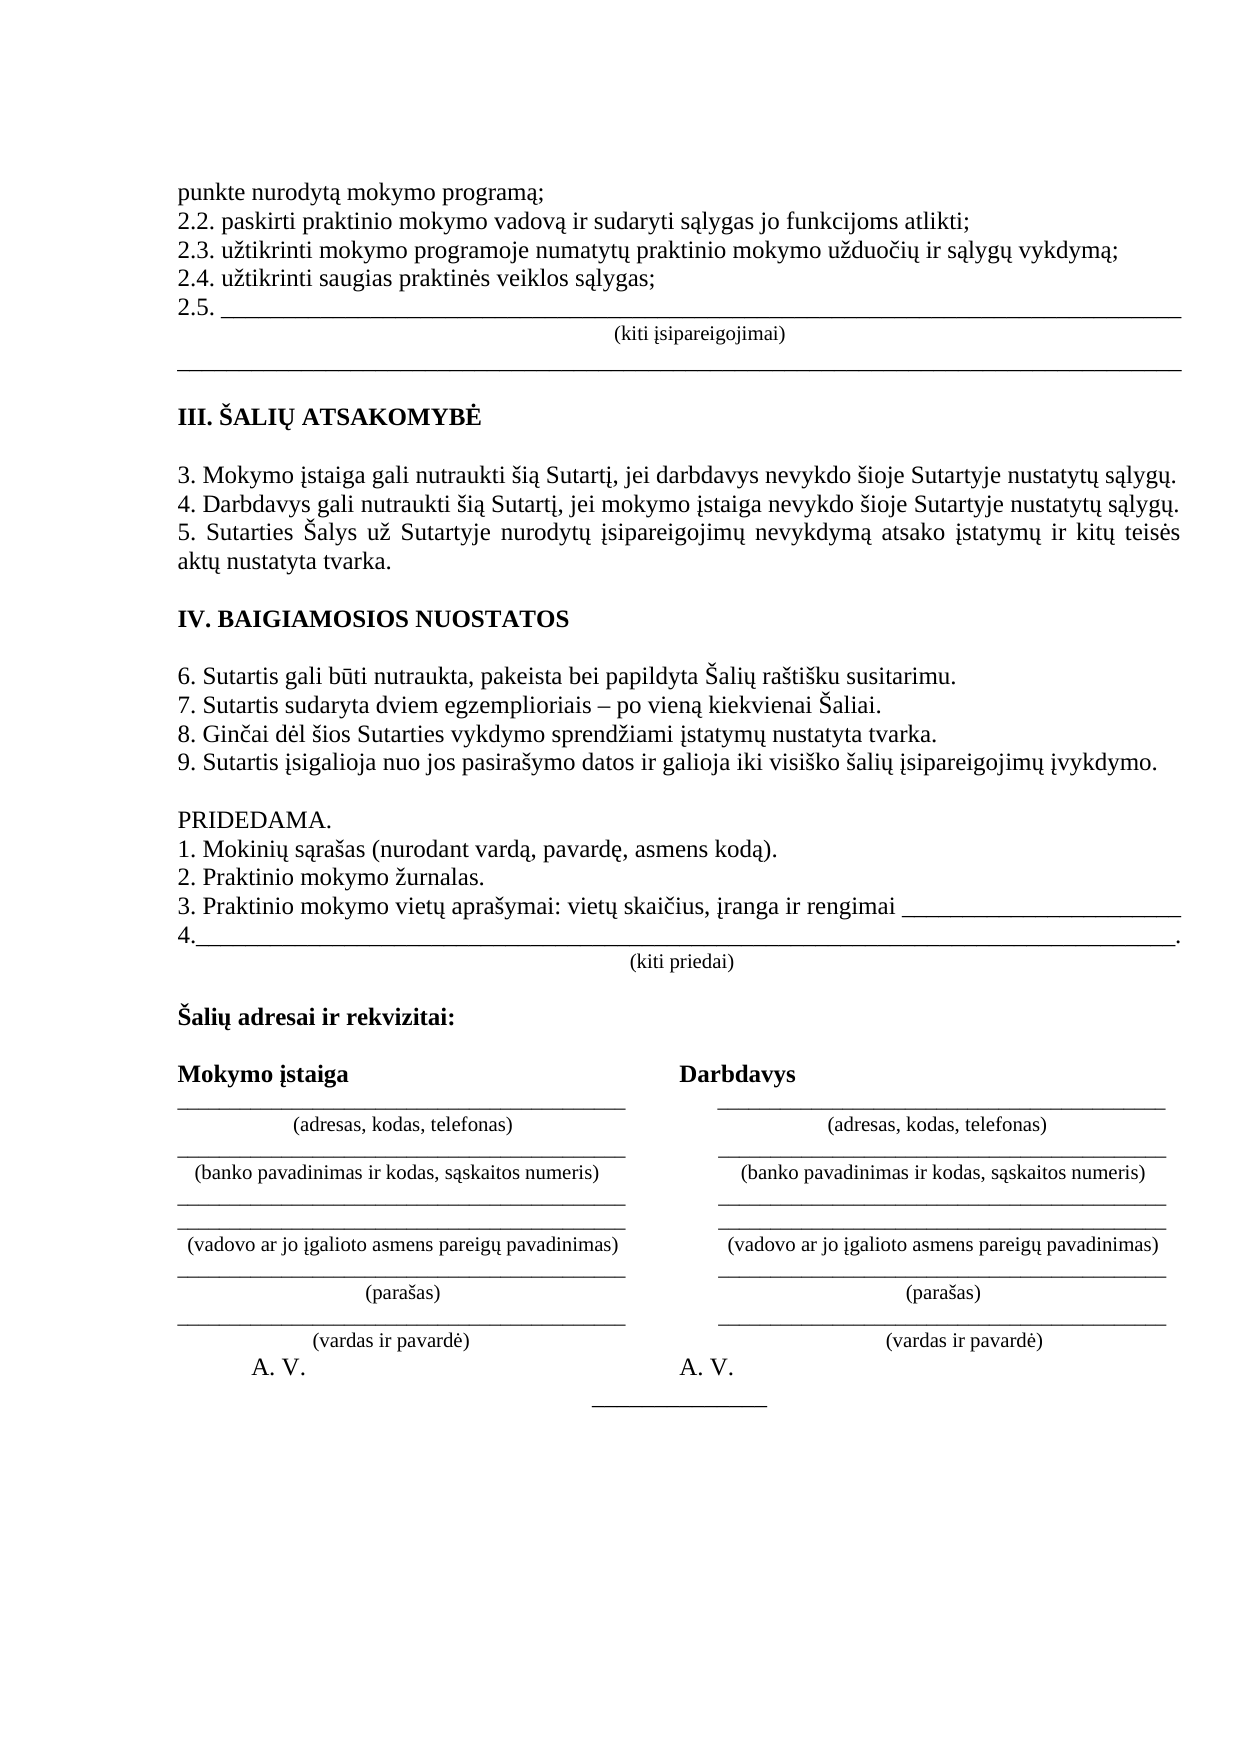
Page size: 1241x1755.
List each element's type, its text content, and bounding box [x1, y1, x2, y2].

text Šalių adresai ir rekvizitai: [177, 1002, 1181, 1030]
text ___________________________________________ ___________________________________________ [177, 1136, 1181, 1160]
text 8. Ginčai dėl šios Sutarties vykdymo sprendžiami įstatymų nustatyta tvarka. [177, 719, 1181, 747]
text 5. Sutarties Šalys už Sutartyje nurodytų įsipareigojimų nevykdymą atsako įstatymų ir kitų teisės aktų nustatyta tvarka. [177, 517, 1181, 575]
text 3. Mokymo įstaiga gali nutraukti šią Sutartį, jei darbdavys nevykdo šioje Sutartyje nustatytų sąlygų. [177, 460, 1181, 489]
text III. ŠALIŲ ATSAKOMYBĖ [177, 402, 1181, 431]
text 9. Sutartis įsigalioja nuo jos pasirašymo datos ir galioja iki visiško šalių įsipareigojimų įvykdymo. [177, 747, 1181, 776]
text (kiti priedai) [177, 949, 1181, 973]
text 7. Sutartis sudaryta dviem egzemplioriais – po vieną kiekvienai Šaliai. [177, 690, 1181, 719]
text ___________________________________________ ___________________________________________ [177, 1088, 1181, 1112]
text 6. Sutartis gali būti nutraukta, pakeista bei papildyta Šalių raštišku susitarimu. [177, 661, 1181, 690]
text (kiti įsipareigojimai) [177, 321, 1181, 345]
text (parašas) (parašas) [177, 1280, 1181, 1304]
text (banko pavadinimas ir kodas, sąskaitos numeris) (banko pavadinimas ir kodas, sąskaitos numeris) [177, 1160, 1181, 1184]
text ___________________________________________ ___________________________________________ [177, 1304, 1181, 1328]
text 1. Mokinių sąrašas (nurodant vardą, pavardę, asmens kodą). [177, 834, 1181, 862]
text 2.5. [177, 292, 1181, 321]
text 2.3. užtikrinti mokymo programoje numatytų praktinio mokymo užduočių ir sąlygų vykdymą; [177, 235, 1181, 263]
text ___________________________________________ ___________________________________________ [177, 1256, 1181, 1280]
text 4. . [177, 920, 1181, 949]
text 3. Praktinio mokymo vietų aprašymai: vietų skaičius, įranga ir rengimai [177, 891, 1181, 920]
text 2.4. užtikrinti saugias praktinės veiklos sąlygas; [177, 263, 1181, 292]
text (vadovo ar jo įgalioto asmens pareigų pavadinimas) (vadovo ar jo įgalioto asmens pareigų pavadinimas) [177, 1232, 1181, 1256]
text (vardas ir pavardė) (vardas ir pavardė) [177, 1328, 1181, 1352]
text (adresas, kodas, telefonas) (adresas, kodas, telefonas) [177, 1112, 1181, 1136]
text ______________ [177, 1381, 1181, 1410]
text ___________________________________________ ___________________________________________ [177, 1208, 1181, 1232]
text 2. Praktinio mokymo žurnalas. [177, 862, 1181, 891]
text PRIDEDAMA. [177, 805, 1181, 834]
text punkte nurodytą mokymo programą; [177, 177, 1181, 206]
text A. V. A. V. [177, 1352, 1181, 1381]
text ___________________________________________ ___________________________________________ [177, 1184, 1181, 1208]
text 4. Darbdavys gali nutraukti šią Sutartį, jei mokymo įstaiga nevykdo šioje Sutartyje nustatytų sąlygų. [177, 489, 1181, 517]
text 2.2. paskirti praktinio mokymo vadovą ir sudaryti sąlygas jo funkcijoms atlikti; [177, 206, 1181, 235]
text IV. BAIGIAMOSIOS NUOSTATOS [177, 604, 1181, 632]
text Mokymo įstaiga Darbdavys [177, 1059, 1181, 1088]
